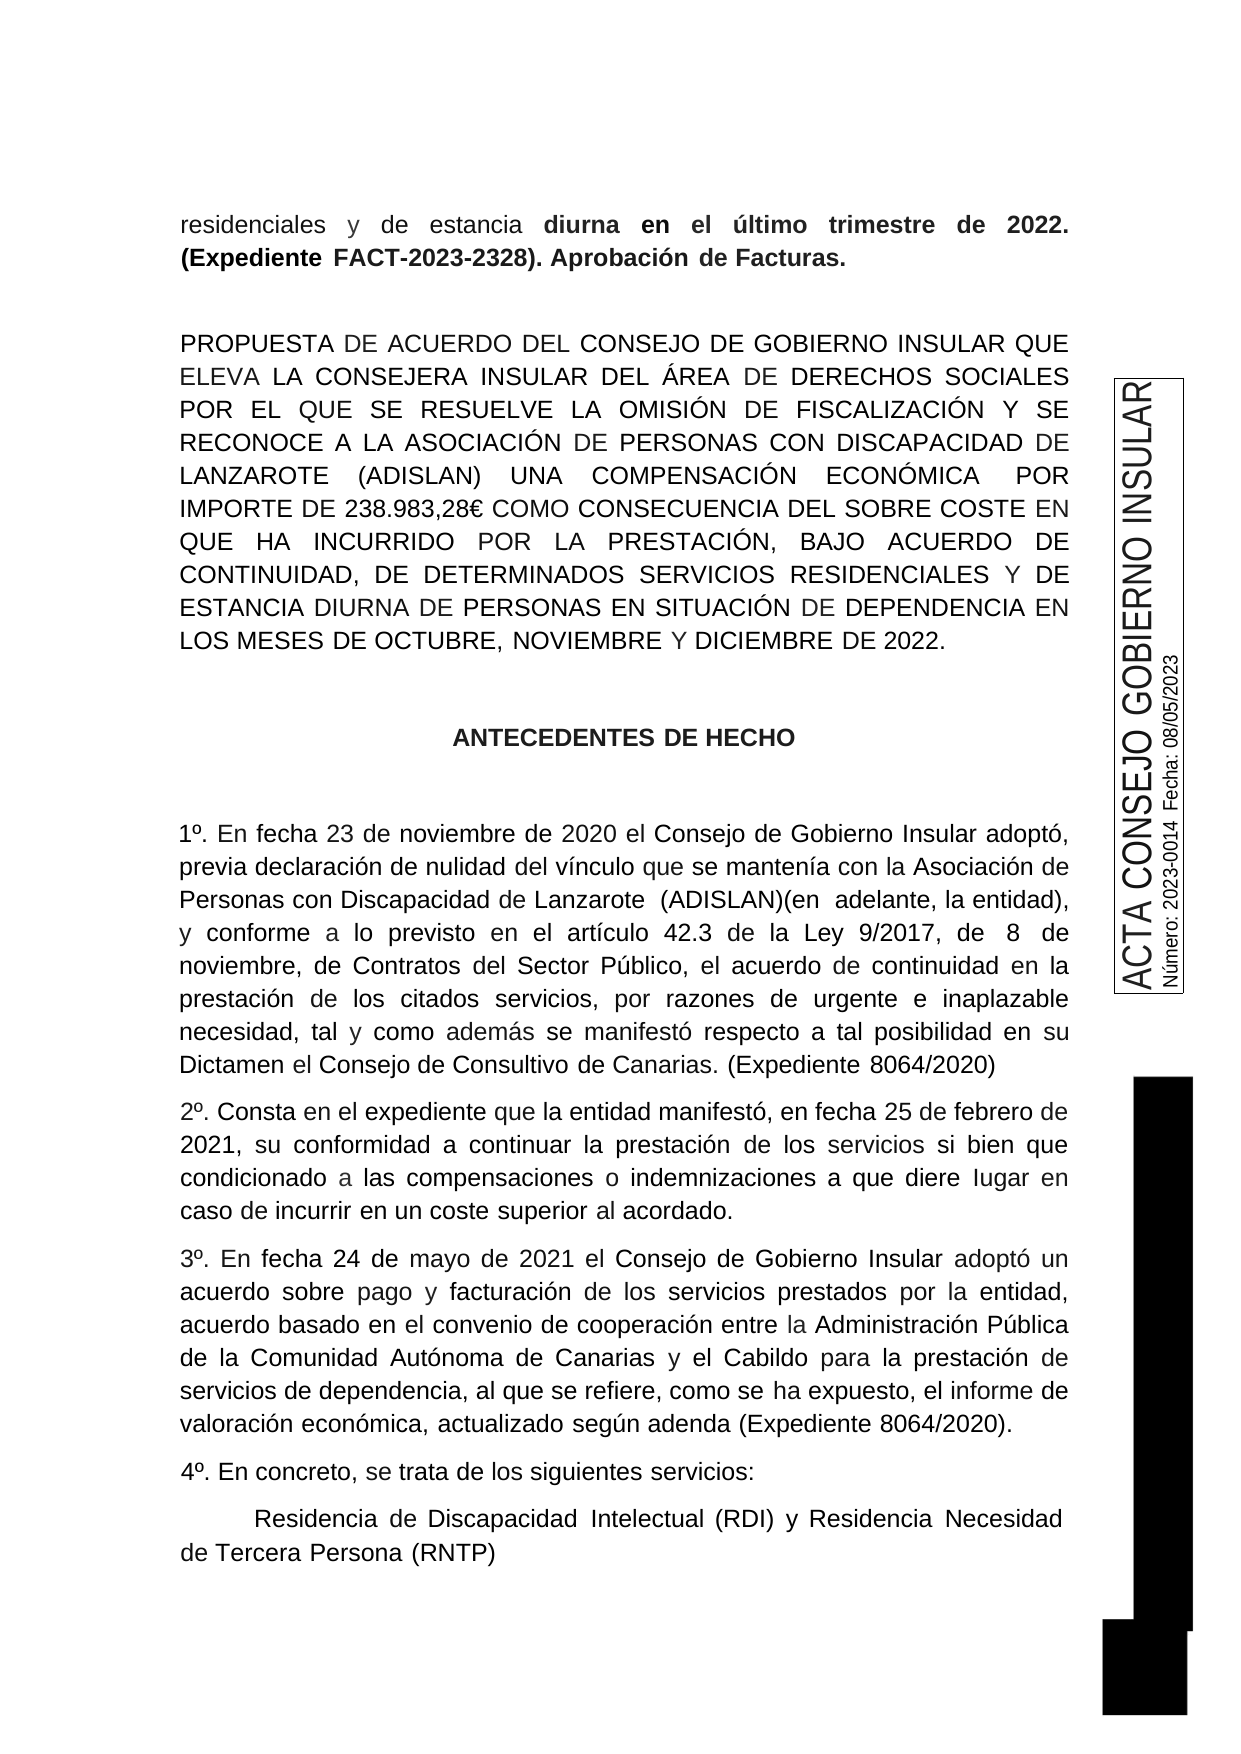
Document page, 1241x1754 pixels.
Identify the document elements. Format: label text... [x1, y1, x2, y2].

text residenciales y de estancia diurna en el último trimestre de 2022. (Expediente FACT-2023-2328). Aprobación de Facturas. [180, 210, 1069, 272]
text Número: 2023-0014 Fecha: 08/05/2023 [1159, 382, 1181, 993]
text Residencia de Discapacidad Intelectual (RDI) y Residencia Necesidad de Tercera Persona (RNTP) [180, 1504, 1070, 1566]
text ACTA CONSEJO GOBIERNO INSULAR [1115, 380, 1159, 993]
picture [1101, 1075, 1194, 1717]
text 4º. En concreto, se trata de los siguientes servicios: [181, 1457, 1101, 1486]
text 2º. Consta en el expediente que la entidad manifestó, en fecha 25 de febrero de 2021, su conformidad a continuar la prestación de los servicios si bien que condicionado a las compensaciones o indemnizaciones a que diere Iugar en caso de incurrir en un coste superior al acordado. [180, 1097, 1069, 1225]
subtitle ANTECEDENTES DE HECHO [176, 722, 1071, 751]
text 1º. En fecha 23 de noviembre de 2020 el Consejo de Gobierno Insular adoptó, previa declaración de nulidad del vínculo que se mantenía con la Asociación de Personas con Discapacidad de Lanzarote (ADISLAN)(en adelante, la entidad), y conforme a lo previsto en el artículo 42.3 de la Ley 9/2017, de 8 de noviembre, de Contratos del Sector Público, el acuerdo de continuidad en la prestación de los citados servicios, por razones de urgente e inaplazable necesidad, tal y como además se manifestó respecto a tal posibilidad en su Dictamen el Consejo de Consultivo de Canarias. (Expediente 8064/2020) [178, 818, 1069, 1078]
text PROPUESTA DE ACUERDO DEL CONSEJO DE GOBIERNO INSULAR QUE ELEVA LA CONSEJERA INSULAR DEL ÁREA DE DERECHOS SOCIALES POR EL QUE SE RESUELVE LA OMISIÓN DE FISCALIZACIÓN Y SE RECONOCE A LA ASOCIACIÓN DE PERSONAS CON DISCAPACIDAD DE LANZAROTE (ADISLAN) UNA COMPENSACIÓN ECONÓMICA POR IMPORTE DE 238.983,28€ COMO CONSECUENCIA DEL SOBRE COSTE EN QUE HA INCURRIDO POR LA PRESTACIÓN, BAJO ACUERDO DE CONTINUIDAD, DE DETERMINADOS SERVICIOS RESIDENCIALES Y DE ESTANCIA DIURNA DE PERSONAS EN SITUACIÓN DE DEPENDENCIA EN LOS MESES DE OCTUBRE, NOVIEMBRE Y DICIEMBRE DE 2022. [179, 329, 1070, 654]
text 3º. En fecha 24 de mayo de 2021 el Consejo de Gobierno Insular adoptó un acuerdo sobre pago y facturación de los servicios prestados por la entidad, acuerdo basado en el convenio de cooperación entre la Administración Pública de la Comunidad Autónoma de Canarias y el Cabildo para la prestación de servicios de dependencia, al que se refiere, como se ha expuesto, el informe de valoración económica, actualizado según adenda (Expediente 8064/2020). [179, 1244, 1069, 1438]
